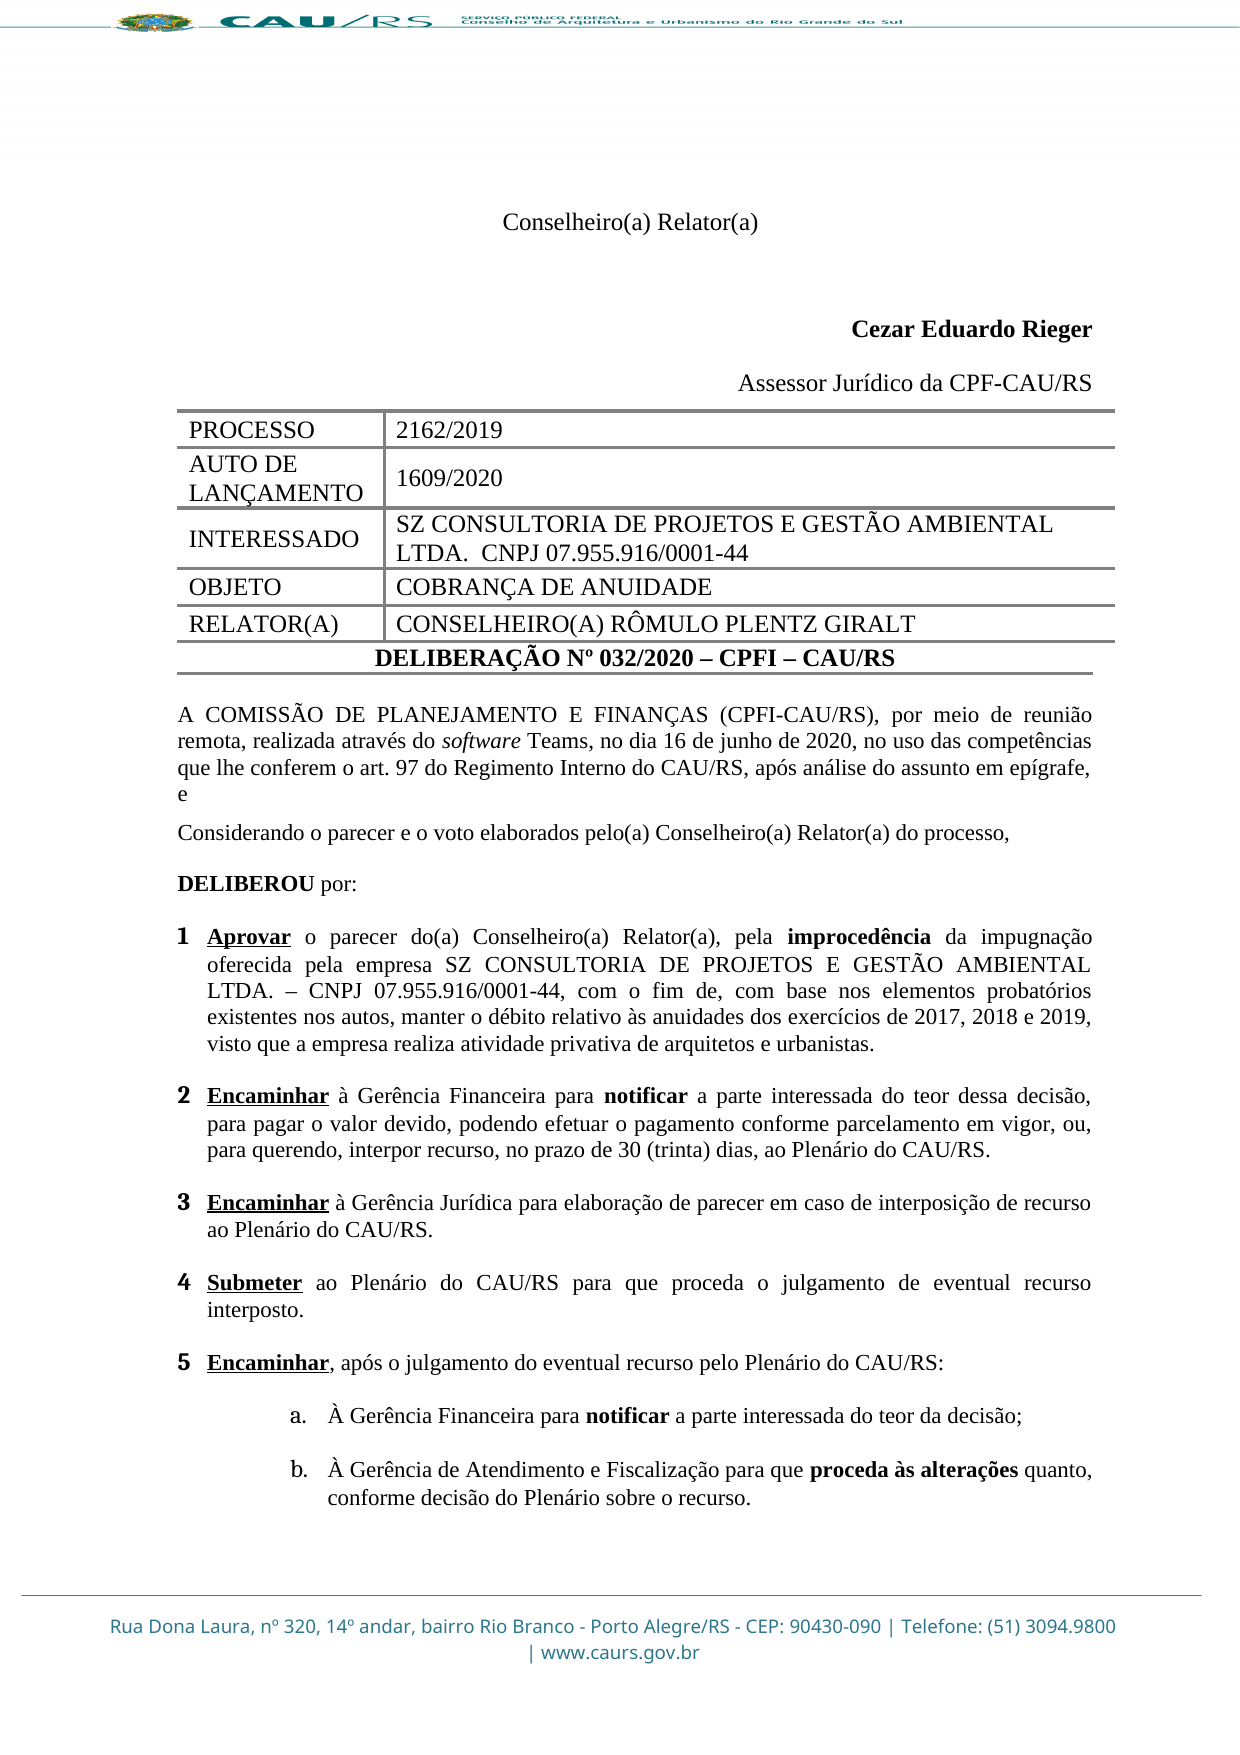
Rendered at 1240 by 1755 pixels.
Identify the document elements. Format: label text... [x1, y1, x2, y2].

text Cezar Eduardo Rieger [327, 314, 1092, 343]
list Encaminhar, após o julgamento do eventual recurso pelo Plenário do CAU/RS: [177, 1348, 1092, 1376]
table_cell DELIBERAÇÃO Nº 032/2020 – CPFI – CAU/RS [177, 643, 1092, 672]
table_cell CONSELHEIRO(A) RÔMULO PLENTZ GIRALT [386, 607, 1115, 640]
table_cell [1093, 643, 1115, 672]
text A COMISSÃO DE PLANEJAMENTO E FINANÇAS (CPFI-CAU/RS), por meio de reunião remota, realizada através do software Teams, no dia 16 de junho de 2020, no uso das competências que lhe conferem o art. 97 do Regimento Interno do CAU/RS, após análise do assunto em epígrafe, e [177, 701, 1092, 807]
table_cell COBRANÇA DE ANUIDADE [386, 570, 1115, 603]
table_cell RELATOR(A) [177, 607, 383, 640]
list Aprovar o parecer do(a) Conselheiro(a) Relator(a), pela improcedência da impugnação oferecida pela empresa SZ CONSULTORIA DE PROJETOS E GESTÃO AMBIENTAL LTDA. – CNPJ 07.955.916/0001-44, com o fim de, com base nos elementos probatórios existentes nos autos, manter o débito relativo às anuidades dos exercícios de 2017, 2018 e 2019, visto que a empresa realiza atividade privativa de arquitetos e urbanistas. [177, 922, 1092, 1056]
table_cell INTERESSADO [177, 510, 383, 567]
table_cell OBJETO [177, 570, 383, 603]
table_cell AUTO DE LANÇAMENTO [177, 449, 383, 506]
text Considerando o parecer e o voto elaborados pelo(a) Conselheiro(a) Relator(a) do processo, [177, 819, 1092, 846]
text DELIBEROU por: [177, 871, 1092, 897]
table_header 2162/2019 [386, 413, 1115, 446]
list Encaminhar à Gerência Jurídica para elaboração de parecer em caso de interposição de recurso ao Plenário do CAU/RS. [177, 1187, 1092, 1243]
text Assessor Jurídico da CPF-CAU/RS [177, 368, 1092, 397]
list À Gerência de Atendimento e Fiscalização para que proceda às alterações quanto, conforme decisão do Plenário sobre o recurso. [290, 1455, 1092, 1510]
table_header PROCESSO [177, 413, 383, 446]
table_cell 1609/2020 [386, 449, 1115, 506]
list Encaminhar à Gerência Financeira para notificar a parte interessada do teor dessa decisão, para pagar o valor devido, podendo efetuar o pagamento conforme parcelamento em vigor, ou, para querendo, interpor recurso, no prazo de 30 (trinta) dias, ao Plenário do CAU/RS. [177, 1081, 1092, 1162]
list Submeter ao Plenário do CAU/RS para que proceda o julgamento de eventual recurso interposto. [177, 1268, 1092, 1323]
text Conselheiro(a) Relator(a) [402, 207, 1092, 236]
table_cell SZ CONSULTORIA DE PROJETOS E GESTÃO AMBIENTAL LTDA. CNPJ 07.955.916/0001-44 [386, 510, 1115, 567]
list À Gerência Financeira para notificar a parte interessada do teor da decisão; [290, 1401, 1092, 1430]
